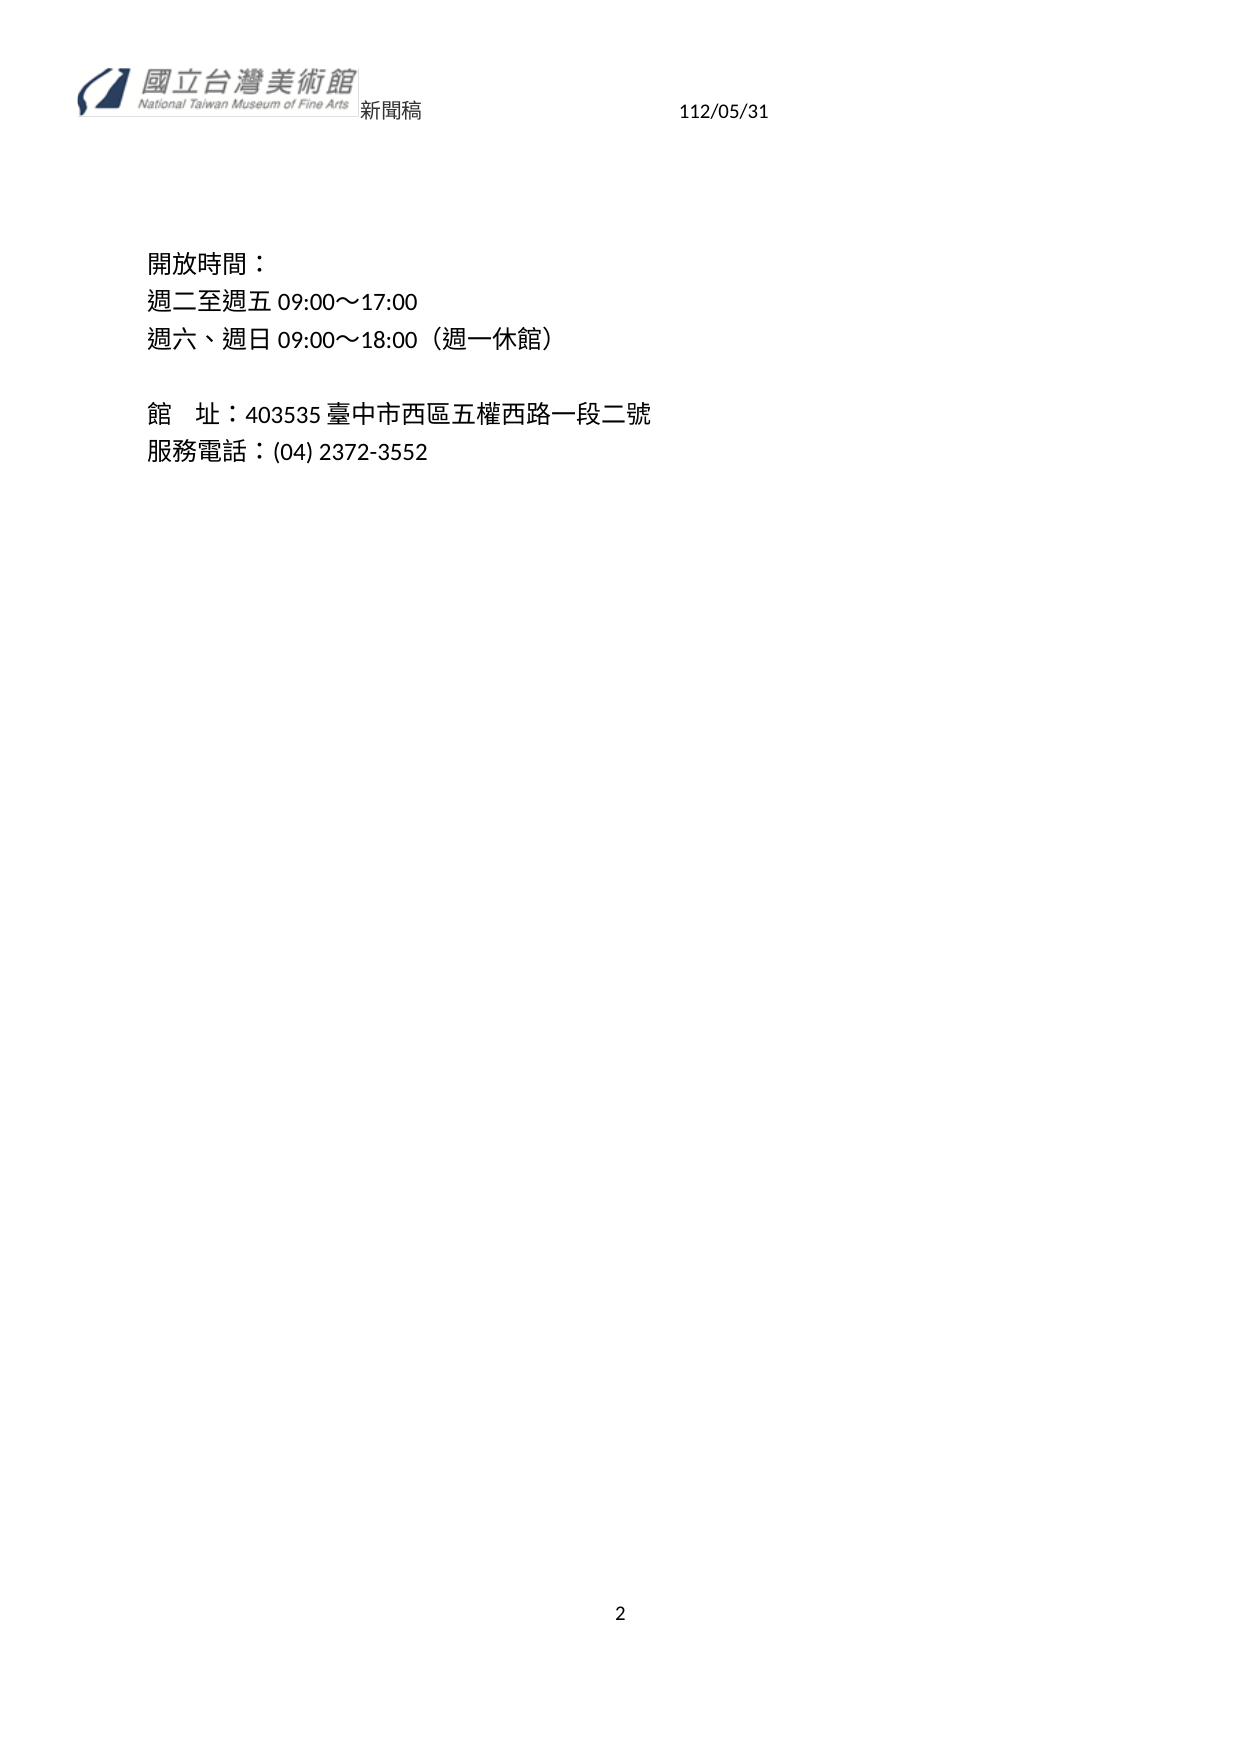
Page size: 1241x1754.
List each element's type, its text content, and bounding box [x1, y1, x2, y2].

text 開放時間： [148, 243, 1092, 281]
picture [77, 68, 360, 118]
text 週二至週五09:00～17:00 [148, 281, 1092, 318]
text 館 址：403535臺中市西區五權西路一段二號 [148, 393, 1092, 431]
text 服務電話：(04) 2372-3552 [148, 431, 1092, 468]
text 週六、週日09:00～18:00（週一休館） [148, 318, 1092, 356]
